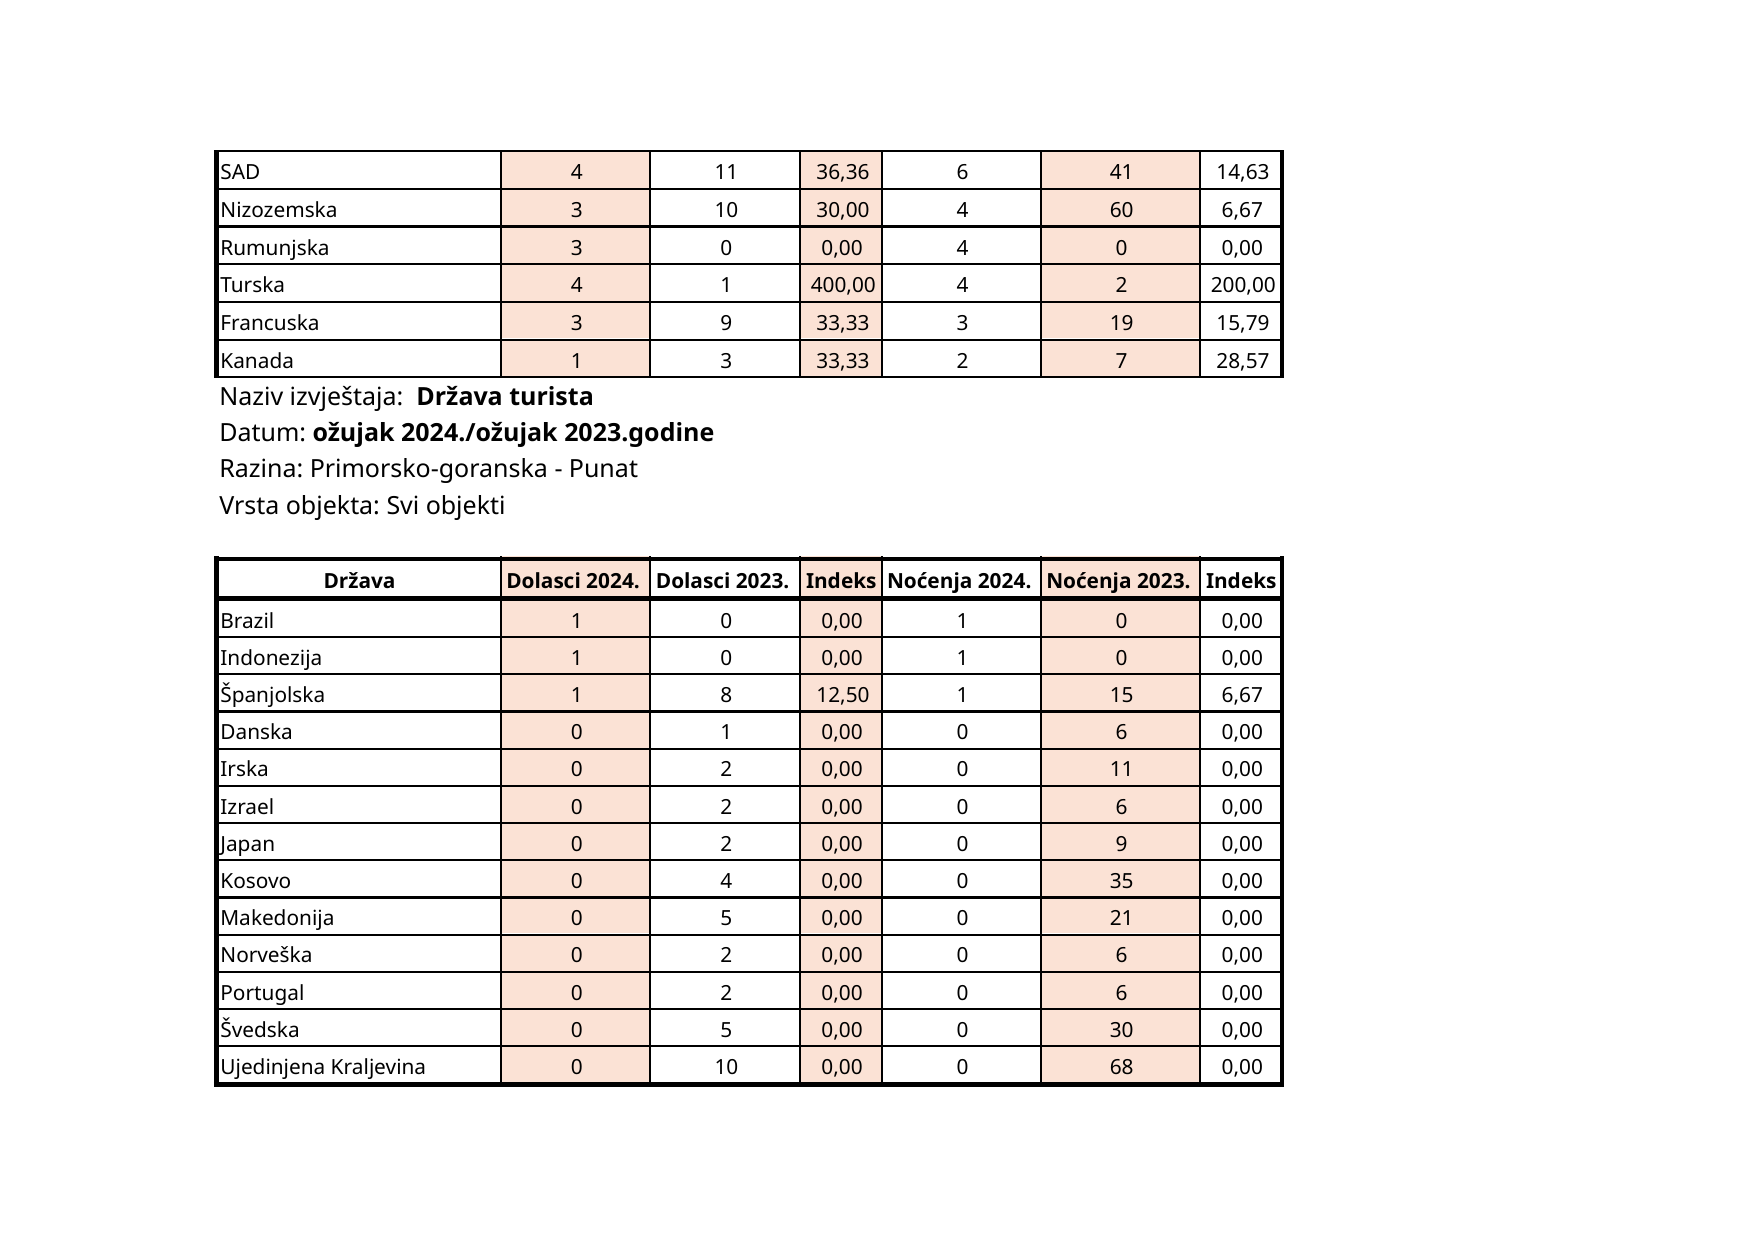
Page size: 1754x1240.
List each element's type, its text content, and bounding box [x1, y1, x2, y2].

table_cell 0 [883, 1010, 1040, 1045]
table_cell 11 [651, 152, 799, 188]
table_header Država [219, 561, 500, 596]
table_cell 0 [502, 713, 649, 748]
table_cell 5 [651, 1010, 799, 1045]
table_cell 1 [502, 601, 649, 636]
table_cell 0,00 [801, 1010, 881, 1045]
table_cell 0,00 [1201, 973, 1280, 1008]
table_cell 0 [502, 750, 649, 785]
table_cell 0,00 [801, 861, 881, 896]
table_cell 6 [1042, 973, 1199, 1008]
table_cell 0 [1042, 638, 1199, 673]
table_cell 41 [1042, 152, 1199, 188]
table_cell 0 [883, 824, 1040, 859]
table_cell 400,00 [801, 265, 881, 301]
table_cell 10 [651, 1047, 799, 1082]
table_cell 0,00 [1201, 824, 1280, 859]
table_cell 1 [502, 341, 649, 376]
text Razina: Primorsko-goranska - Punat [219, 451, 1603, 485]
table_cell Norveška [219, 936, 500, 971]
table_cell 1 [651, 265, 799, 301]
table_cell Turska [219, 265, 500, 301]
table_cell 4 [883, 265, 1040, 301]
table_cell 4 [651, 861, 799, 896]
table_cell 33,33 [801, 341, 881, 376]
table_header Noćenja 2023. [1042, 561, 1199, 596]
table_cell 0 [883, 973, 1040, 1008]
table_cell 0 [502, 824, 649, 859]
table_cell 2 [651, 750, 799, 785]
table_cell 0,00 [801, 601, 881, 636]
table_cell 0 [651, 638, 799, 673]
table_cell 36,36 [801, 152, 881, 188]
table_cell 0 [1042, 601, 1199, 636]
table_cell 0,00 [1201, 936, 1280, 971]
table_cell Rumunjska [219, 228, 500, 263]
table_cell Brazil [219, 601, 500, 636]
table_cell 30 [1042, 1010, 1199, 1045]
table_cell 0 [1042, 228, 1199, 263]
table_cell 0 [883, 936, 1040, 971]
table_cell 0,00 [1201, 601, 1280, 636]
table_cell 4 [883, 228, 1040, 263]
table_cell 0,00 [801, 824, 881, 859]
table_cell 33,33 [801, 303, 881, 338]
table_cell Španjolska [219, 675, 500, 710]
table_cell 0,00 [1201, 1047, 1280, 1082]
table_cell 0,00 [801, 787, 881, 822]
table_cell 0 [651, 228, 799, 263]
table_cell 0 [502, 861, 649, 896]
table_cell 2 [651, 787, 799, 822]
table_cell 0,00 [1201, 228, 1280, 263]
table_cell 2 [883, 341, 1040, 376]
table_cell 15 [1042, 675, 1199, 710]
table_cell 6 [1042, 787, 1199, 822]
table_cell 0,00 [801, 638, 881, 673]
table_cell 0,00 [1201, 861, 1280, 896]
table_cell Japan [219, 824, 500, 859]
table_cell 0,00 [1201, 787, 1280, 822]
text Datum: ožujak 2024./ožujak 2023.godine [219, 415, 1603, 449]
text Vrsta objekta: Svi objekti [219, 487, 1603, 521]
table_cell 0,00 [801, 936, 881, 971]
table_cell 5 [651, 899, 799, 933]
table_cell 0 [502, 787, 649, 822]
table_cell 1 [651, 713, 799, 748]
table_cell 6,67 [1201, 190, 1280, 225]
table_header Indeks [801, 561, 881, 596]
table_cell 11 [1042, 750, 1199, 785]
table_cell 8 [651, 675, 799, 710]
table_cell 6 [883, 152, 1040, 188]
table_cell Portugal [219, 973, 500, 1008]
table_cell 0 [883, 1047, 1040, 1082]
table_cell 0 [883, 713, 1040, 748]
table_cell 15,79 [1201, 303, 1280, 338]
table_cell 60 [1042, 190, 1199, 225]
table_cell 0,00 [801, 750, 881, 785]
table_cell 35 [1042, 861, 1199, 896]
table_cell 6 [1042, 713, 1199, 748]
table_cell 2 [651, 824, 799, 859]
table_cell Švedska [219, 1010, 500, 1045]
table_cell 0,00 [801, 1047, 881, 1082]
table_cell Kanada [219, 341, 500, 376]
table_cell 9 [1042, 824, 1199, 859]
table_cell 0,00 [1201, 1010, 1280, 1045]
table_cell 68 [1042, 1047, 1199, 1082]
table_cell 0 [502, 973, 649, 1008]
table_cell 200,00 [1201, 265, 1280, 301]
table_cell 1 [883, 675, 1040, 710]
table_cell 4 [883, 190, 1040, 225]
table_cell 1 [502, 675, 649, 710]
table_cell 0 [651, 601, 799, 636]
table_cell 0 [502, 1047, 649, 1082]
table_cell 0,00 [1201, 713, 1280, 748]
table_cell 0 [883, 861, 1040, 896]
table_cell Indonezija [219, 638, 500, 673]
text Naziv izvještaja: Država turista [219, 378, 1603, 412]
table_cell Danska [219, 713, 500, 748]
table_cell Irska [219, 750, 500, 785]
table_cell 30,00 [801, 190, 881, 225]
table_cell 4 [502, 265, 649, 301]
table_cell 6 [1042, 936, 1199, 971]
table_cell 0 [502, 936, 649, 971]
table_cell 0 [883, 899, 1040, 933]
table_header Dolasci 2024. [502, 561, 649, 596]
table_cell SAD [219, 152, 500, 188]
table_cell 0 [502, 1010, 649, 1045]
table_cell 0,00 [1201, 750, 1280, 785]
table_cell 3 [883, 303, 1040, 338]
table_cell 2 [1042, 265, 1199, 301]
table_header Dolasci 2023. [651, 561, 799, 596]
table_cell 0 [502, 899, 649, 933]
table_header Indeks [1201, 561, 1280, 596]
table_cell 28,57 [1201, 341, 1280, 376]
table_cell 1 [883, 638, 1040, 673]
table_cell 0 [883, 787, 1040, 822]
table_cell 6,67 [1201, 675, 1280, 710]
table_cell 0 [883, 750, 1040, 785]
table_cell Makedonija [219, 899, 500, 933]
table_cell Nizozemska [219, 190, 500, 225]
table_cell 3 [502, 303, 649, 338]
table_cell 2 [651, 973, 799, 1008]
table_cell 0,00 [801, 228, 881, 263]
table_cell 0,00 [801, 899, 881, 933]
table_cell 0,00 [1201, 899, 1280, 933]
table_cell 1 [883, 601, 1040, 636]
table_cell 0,00 [1201, 638, 1280, 673]
table_cell 10 [651, 190, 799, 225]
table_cell 14,63 [1201, 152, 1280, 188]
table_cell Kosovo [219, 861, 500, 896]
table_cell 3 [502, 190, 649, 225]
table_cell 9 [651, 303, 799, 338]
table_cell Francuska [219, 303, 500, 338]
table_cell 1 [502, 638, 649, 673]
table_header Noćenja 2024. [883, 561, 1040, 596]
table_cell 3 [502, 228, 649, 263]
table_cell Ujedinjena Kraljevina [219, 1047, 500, 1082]
table_cell 19 [1042, 303, 1199, 338]
table_cell 4 [502, 152, 649, 188]
table_cell 21 [1042, 899, 1199, 933]
table_cell 12,50 [801, 675, 881, 710]
table_cell Izrael [219, 787, 500, 822]
table_cell 3 [651, 341, 799, 376]
table_cell 7 [1042, 341, 1199, 376]
table_cell 0,00 [801, 713, 881, 748]
table_cell 2 [651, 936, 799, 971]
table_cell 0,00 [801, 973, 881, 1008]
